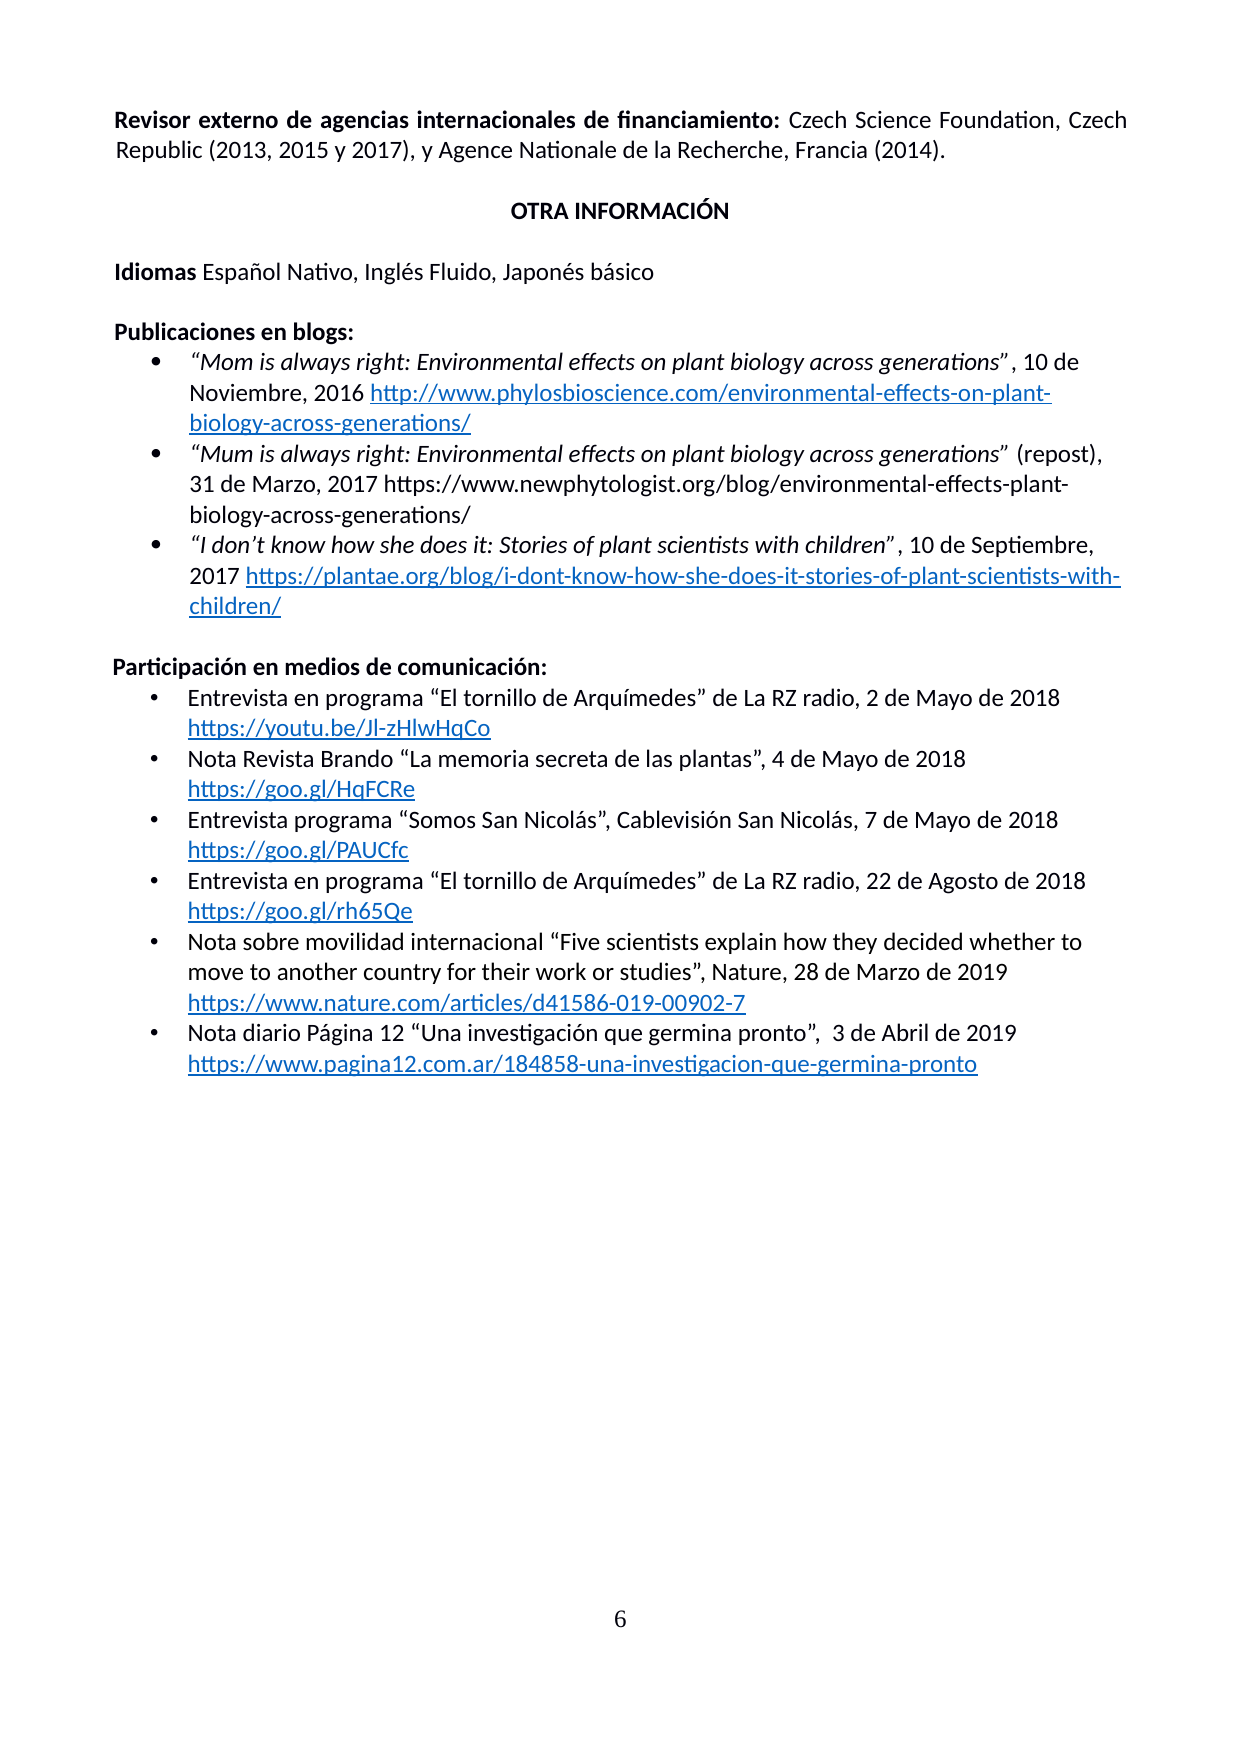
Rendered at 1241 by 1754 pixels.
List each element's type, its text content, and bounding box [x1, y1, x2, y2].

list “Mum is always right: Environmental effects on plant biology across generations” (repost), 31 de Marzo, 2017 https://www.newphytologist.org/blog/environmental-effects-plant-biology-across-generations/ [152, 438, 1128, 529]
text Idiomas Español Nativo, Inglés Fluido, Japonés básico [114, 256, 1128, 287]
list Nota Revista Brando “La memoria secreta de las plantas”, 4 de Mayo de 2018 https://goo.gl/HqFCRe [150, 743, 1128, 804]
list Entrevista en programa “El tornillo de Arquímedes” de La RZ radio, 2 de Mayo de 2018 https://youtu.be/Jl-zHlwHqCo [150, 682, 1128, 743]
list Nota sobre movilidad internacional “Five scientists explain how they decided whether to move to another country for their work or studies”, Nature, 28 de Marzo de 2019 https://www.nature.com/articles/d41586-019-00902-7 [150, 926, 1128, 1018]
list “I don’t know how she does it: Stories of plant scientists with children”, 10 de Septiembre, 2017 https://plantae.org/blog/i-dont-know-how-she-does-it-stories-of-plant-scientists-with-children/ [152, 529, 1128, 621]
text Publicaciones en blogs: [114, 316, 1128, 346]
list Entrevista programa “Somos San Nicolás”, Cablevisión San Nicolás, 7 de Mayo de 2018 https://goo.gl/PAUCfc [150, 804, 1128, 865]
text OTRA INFORMACIÓN [112, 195, 1128, 226]
text Revisor externo de agencias internacionales de financiamiento: Czech Science Foundation, Czech Republic (2013, 2015 y 2017), y Agence Nationale de la Recherche, Francia (2014). [114, 104, 1128, 165]
list Nota diario Página 12 “Una investigación que germina pronto”, 3 de Abril de 2019 https://www.pagina12.com.ar/184858-una-investigacion-que-germina-pronto [150, 1018, 1128, 1079]
list Entrevista en programa “El tornillo de Arquímedes” de La RZ radio, 22 de Agosto de 2018 https://goo.gl/rh65Qe [150, 865, 1128, 926]
list “Mom is always right: Environmental effects on plant biology across generations”, 10 de Noviembre, 2016 http://www.phylosbioscience.com/environmental-effects-on-plant-biology-across-generations/ [152, 346, 1128, 438]
text Participación en medios de comunicación: [112, 651, 1128, 682]
